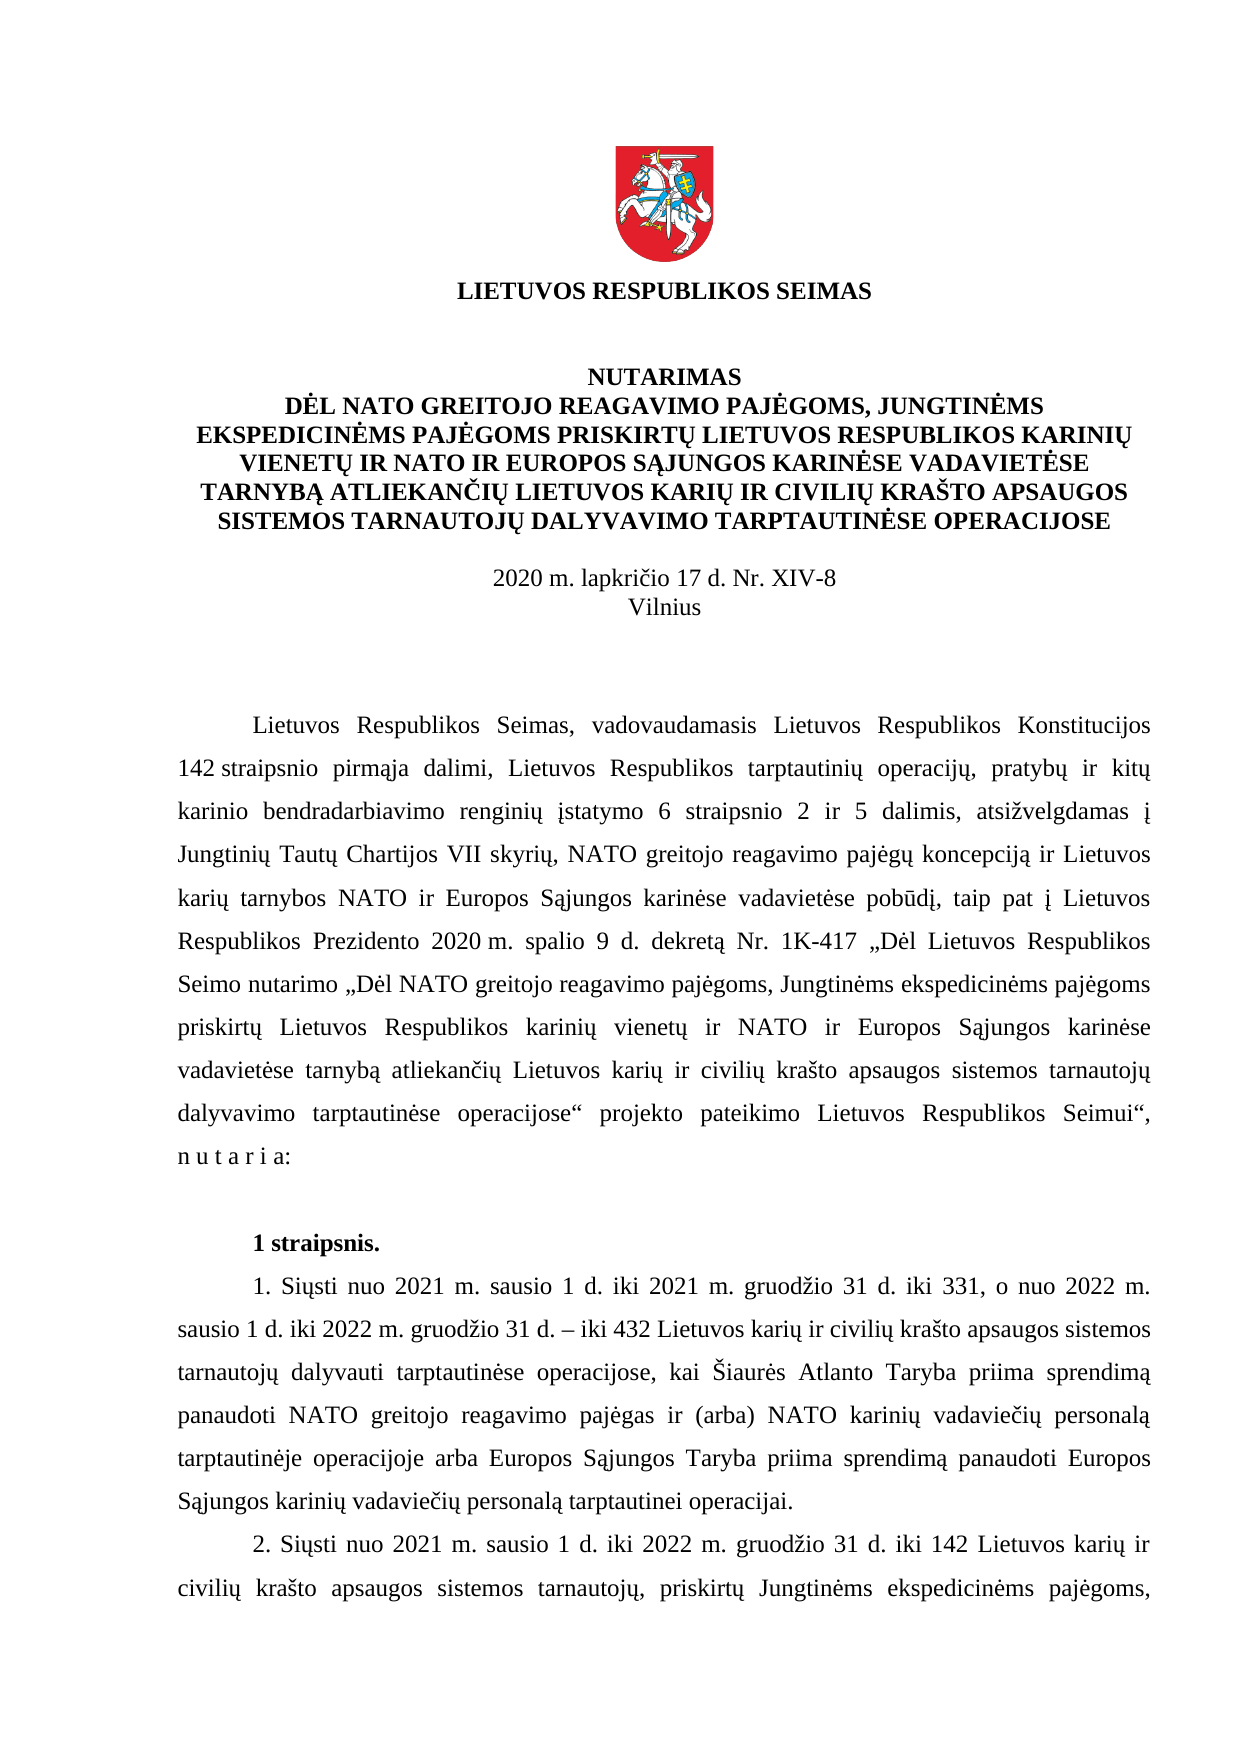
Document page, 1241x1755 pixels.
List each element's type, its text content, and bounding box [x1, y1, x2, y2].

text Lietuvos Respublikos Seimas, vadovaudamasis Lietuvos Respublikos Konstitucijos 142 straipsnio pirmąja dalimi, Lietuvos Respublikos tarptautinių operacijų, pratybų ir kitų karinio bendradarbiavimo renginių įstatymo 6 straipsnio 2 ir 5 dalimis, atsižvelgdamas į Jungtinių Tautų Chartijos VII skyrių, NATO greitojo reagavimo pajėgų koncepciją ir Lietuvos karių tarnybos NATO ir Europos Sąjungos karinėse vadavietėse pobūdį, taip pat į Lietuvos Respublikos Prezidento 2020 m. spalio 9 d. dekretą Nr. 1K-417 „Dėl Lietuvos Respublikos Seimo nutarimo „Dėl NATO greitojo reagavimo pajėgoms, Jungtinėms ekspedicinėms pajėgoms priskirtų Lietuvos Respublikos karinių vienetų ir NATO ir Europos Sąjungos karinėse vadavietėse tarnybą atliekančių Lietuvos karių ir civilių krašto apsaugos sistemos tarnautojų dalyvavimo tarptautinėse operacijose“ projekto pateikimo Lietuvos Respublikos Seimui“, nutaria: [177, 710, 1152, 1170]
text NUTARIMAS [177, 362, 1152, 391]
text 1. Siųsti nuo 2021 m. sausio 1 d. iki 2021 m. gruodžio 31 d. iki 331, o nuo 2022 m. sausio 1 d. iki 2022 m. gruodžio 31 d. – iki 432 Lietuvos karių ir civilių krašto apsaugos sistemos tarnautojų dalyvauti tarptautinėse operacijose, kai Šiaurės Atlanto Taryba priima sprendimą panaudoti NATO greitojo reagavimo pajėgas ir (arba) NATO karinių vadaviečių personalą tarptautinėje operacijoje arba Europos Sąjungos Taryba priima sprendimą panaudoti Europos Sąjungos karinių vadaviečių personalą tarptautinei operacijai. [177, 1271, 1152, 1515]
text 1 straipsnis. [177, 1228, 1152, 1256]
text LIETUVOS RESPUBLIKOS SEIMAS [177, 276, 1152, 305]
text 2020 m. lapkričio 17 d. Nr. XIV-8 [177, 563, 1152, 592]
text Vilnius [177, 592, 1152, 621]
text 2. Siųsti nuo 2021 m. sausio 1 d. iki 2022 m. gruodžio 31 d. iki 142 Lietuvos karių ir civilių krašto apsaugos sistemos tarnautojų, priskirtų Jungtinėms ekspedicinėms pajėgoms, [177, 1529, 1152, 1601]
text DĖL NATO GREITOJO REAGAVIMO PAJĖGOMS, JUNGTINĖMS EKSPEDICINĖMS PAJĖGOMS PRISKIRTŲ LIETUVOS RESPUBLIKOS KARINIŲ VIENETŲ IR NATO IR EUROPOS SĄJUNGOS KARINĖSE VADAVIETĖSE TARNYBĄ ATLIEKANČIŲ LIETUVOS KARIŲ IR CIVILIŲ KRAŠTO APSAUGOS SISTEMOS TARNAUTOJŲ DALYVAVIMO TARPTAUTINĖSE OPERACIJOSE [177, 391, 1152, 535]
